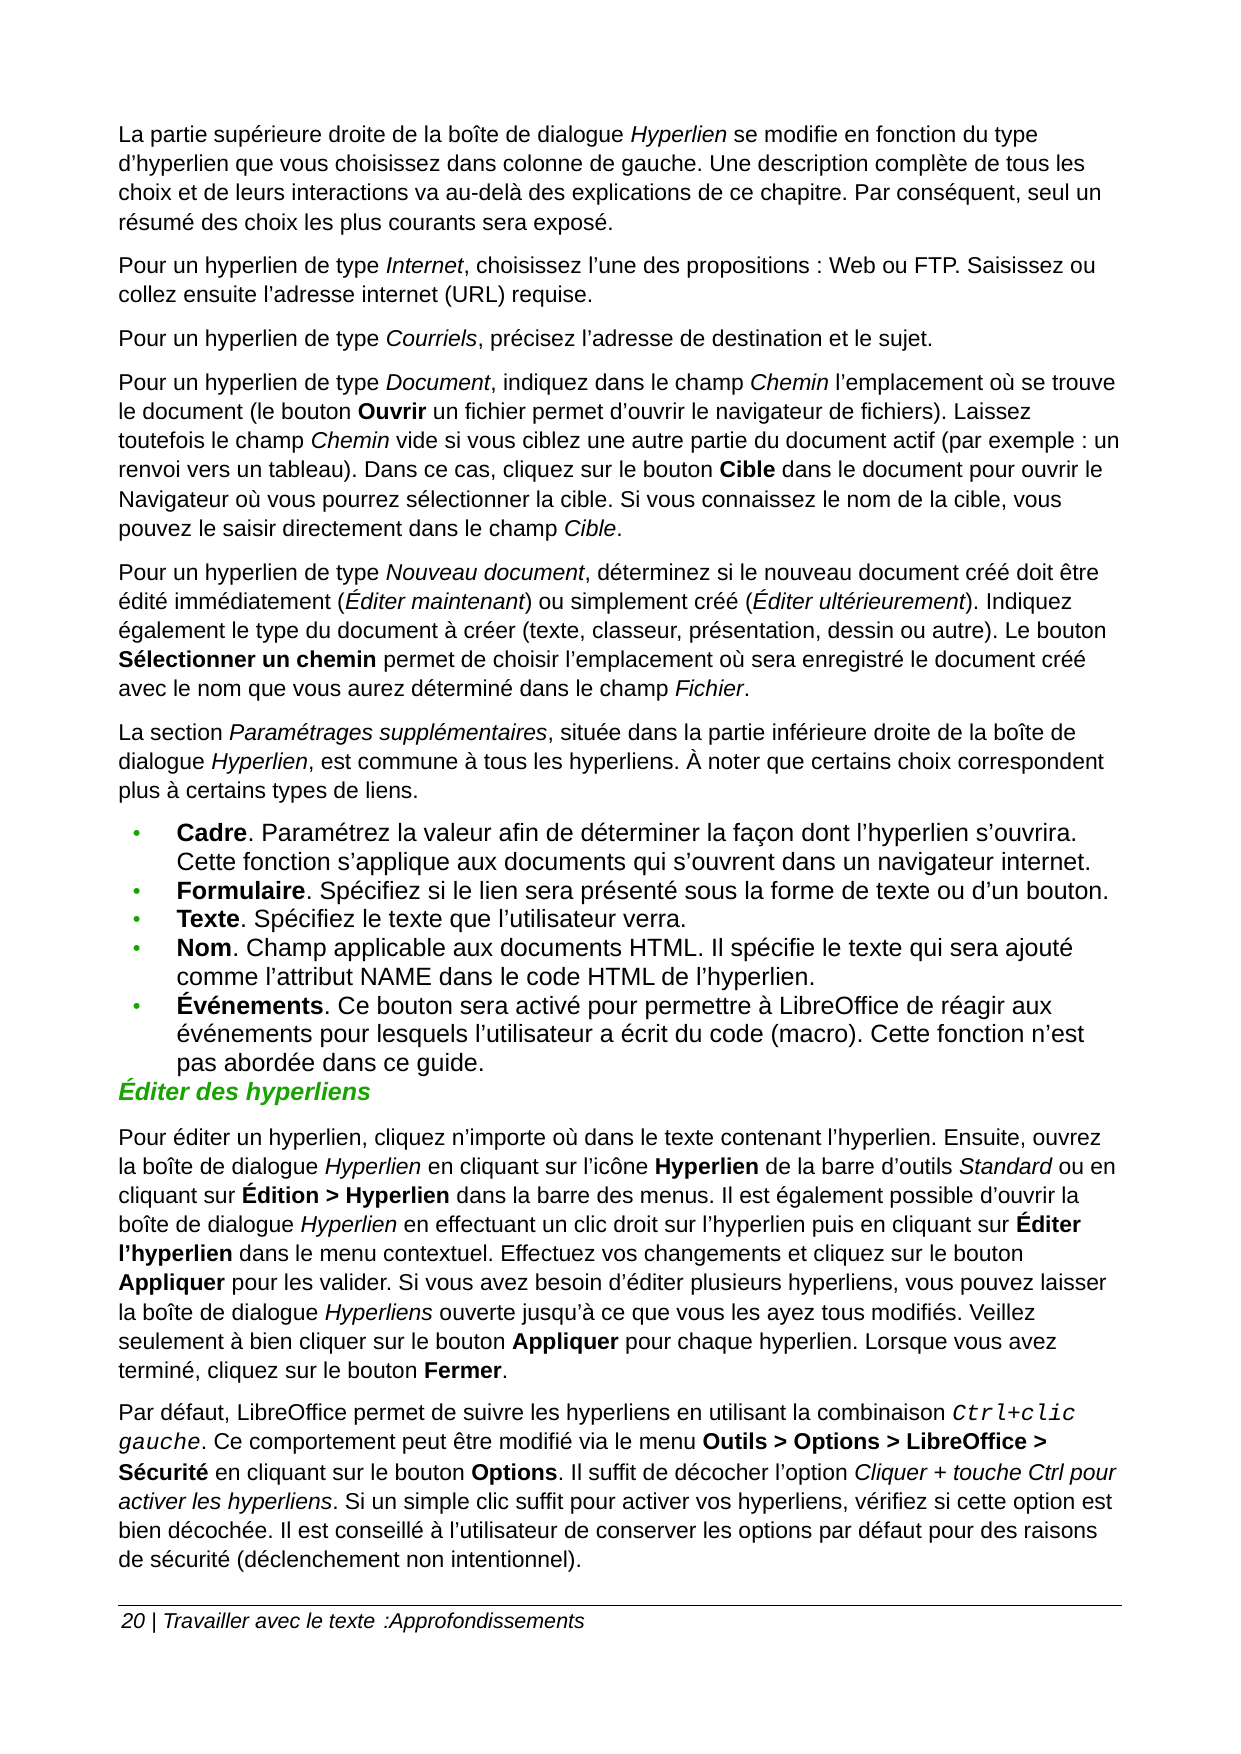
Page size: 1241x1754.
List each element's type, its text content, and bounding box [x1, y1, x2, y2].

list Cadre. Paramétrez la valeur afin de déterminer la façon dont l’hyperlien s’ouvrira. Cette fonction s’applique aux documents qui s’ouvrent dans un navigateur internet. [133, 818, 1122, 876]
text Pour un hyperlien de type Document, indiquez dans le champ Chemin l’emplacement où se trouve le document (le bouton Ouvrir un fichier permet d’ouvrir le navigateur de fichiers). Laissez toutefois le champ Chemin vide si vous ciblez une autre partie du document actif (par exemple : un renvoi vers un tableau). Dans ce cas, cliquez sur le bouton Cible dans le document pour ouvrir le Navigateur où vous pourrez sélectionner la cible. Si vous connaissez le nom de la cible, vous pouvez le saisir directement dans le champ Cible. [118, 366, 1122, 541]
text Pour éditer un hyperlien, cliquez n’importe où dans le texte contenant l’hyperlien. Ensuite, ouvrez la boîte de dialogue Hyperlien en cliquant sur l’icône Hyperlien de la barre d’outils Standard ou en cliquant sur Édition > Hyperlien dans la barre des menus. Il est également possible d’ouvrir la boîte de dialogue Hyperlien en effectuant un clic droit sur l’hyperlien puis en cliquant sur Éditer l’hyperlien dans le menu contextuel. Effectuez vos changements et cliquez sur le bouton Appliquer pour les valider. Si vous avez besoin d’éditer plusieurs hyperliens, vous pouvez laisser la boîte de dialogue Hyperliens ouverte jusqu’à ce que vous les ayez tous modifiés. Veillez seulement à bien cliquer sur le bouton Appliquer pour chaque hyperlien. Lorsque vous avez terminé, cliquez sur le bouton Fermer. [118, 1121, 1122, 1383]
list Formulaire. Spécifiez si le lien sera présenté sous la forme de texte ou d’un bouton. [133, 876, 1122, 904]
text La partie supérieure droite de la boîte de dialogue Hyperlien se modifie en fonction du type d’hyperlien que vous choisissez dans colonne de gauche. Une description complète de tous les choix et de leurs interactions va au-delà des explications de ce chapitre. Par conséquent, seul un résumé des choix les plus courants sera exposé. [118, 118, 1122, 235]
subtitle Éditer des hyperliens [118, 1077, 1122, 1106]
text Pour un hyperlien de type Nouveau document, déterminez si le nouveau document créé doit être édité immédiatement (Éditer maintenant) ou simplement créé (Éditer ultérieurement). Indiquez également le type du document à créer (texte, classeur, présentation, dessin ou autre). Le bouton Sélectionner un chemin permet de choisir l’emplacement où sera enregistré le document créé avec le nom que vous aurez déterminé dans le champ Fichier. [118, 556, 1122, 701]
text Par défaut, LibreOffice permet de suivre les hyperliens en utilisant la combinaison Ctrl+clic gauche. Ce comportement peut être modifié via le menu Outils > Options > LibreOffice > Sécurité en cliquant sur le bouton Options. Il suffit de décocher l’option Cliquer + touche Ctrl pour activer les hyperliens. Si un simple clic suffit pour activer vos hyperliens, vérifiez si cette option est bien décochée. Il est conseillé à l’utilisateur de conserver les options par défaut pour des raisons de sécurité (déclenchement non intentionnel). [118, 1398, 1122, 1573]
text Pour un hyperlien de type Internet, choisissez l’une des propositions : Web ou FTP. Saisissez ou collez ensuite l’adresse internet (URL) requise. [118, 249, 1122, 308]
text La section Paramétrages supplémentaires, située dans la partie inférieure droite de la boîte de dialogue Hyperlien, est commune à tous les hyperliens. À noter que certains choix correspondent plus à certains types de liens. [118, 716, 1122, 803]
list Texte. Spécifiez le texte que l’utilisateur verra. [133, 904, 1122, 933]
text Pour un hyperlien de type Courriels, précisez l’adresse de destination et le sujet. [118, 322, 1122, 351]
list Nom. Champ applicable aux documents HTML. Il spécifie le texte qui sera ajouté comme l’attribut NAME dans le code HTML de l’hyperlien. [133, 933, 1122, 991]
list Événements. Ce bouton sera activé pour permettre à LibreOffice de réagir aux événements pour lesquels l’utilisateur a écrit du code (macro). Cette fonction n’est pas abordée dans ce guide. [133, 991, 1122, 1077]
